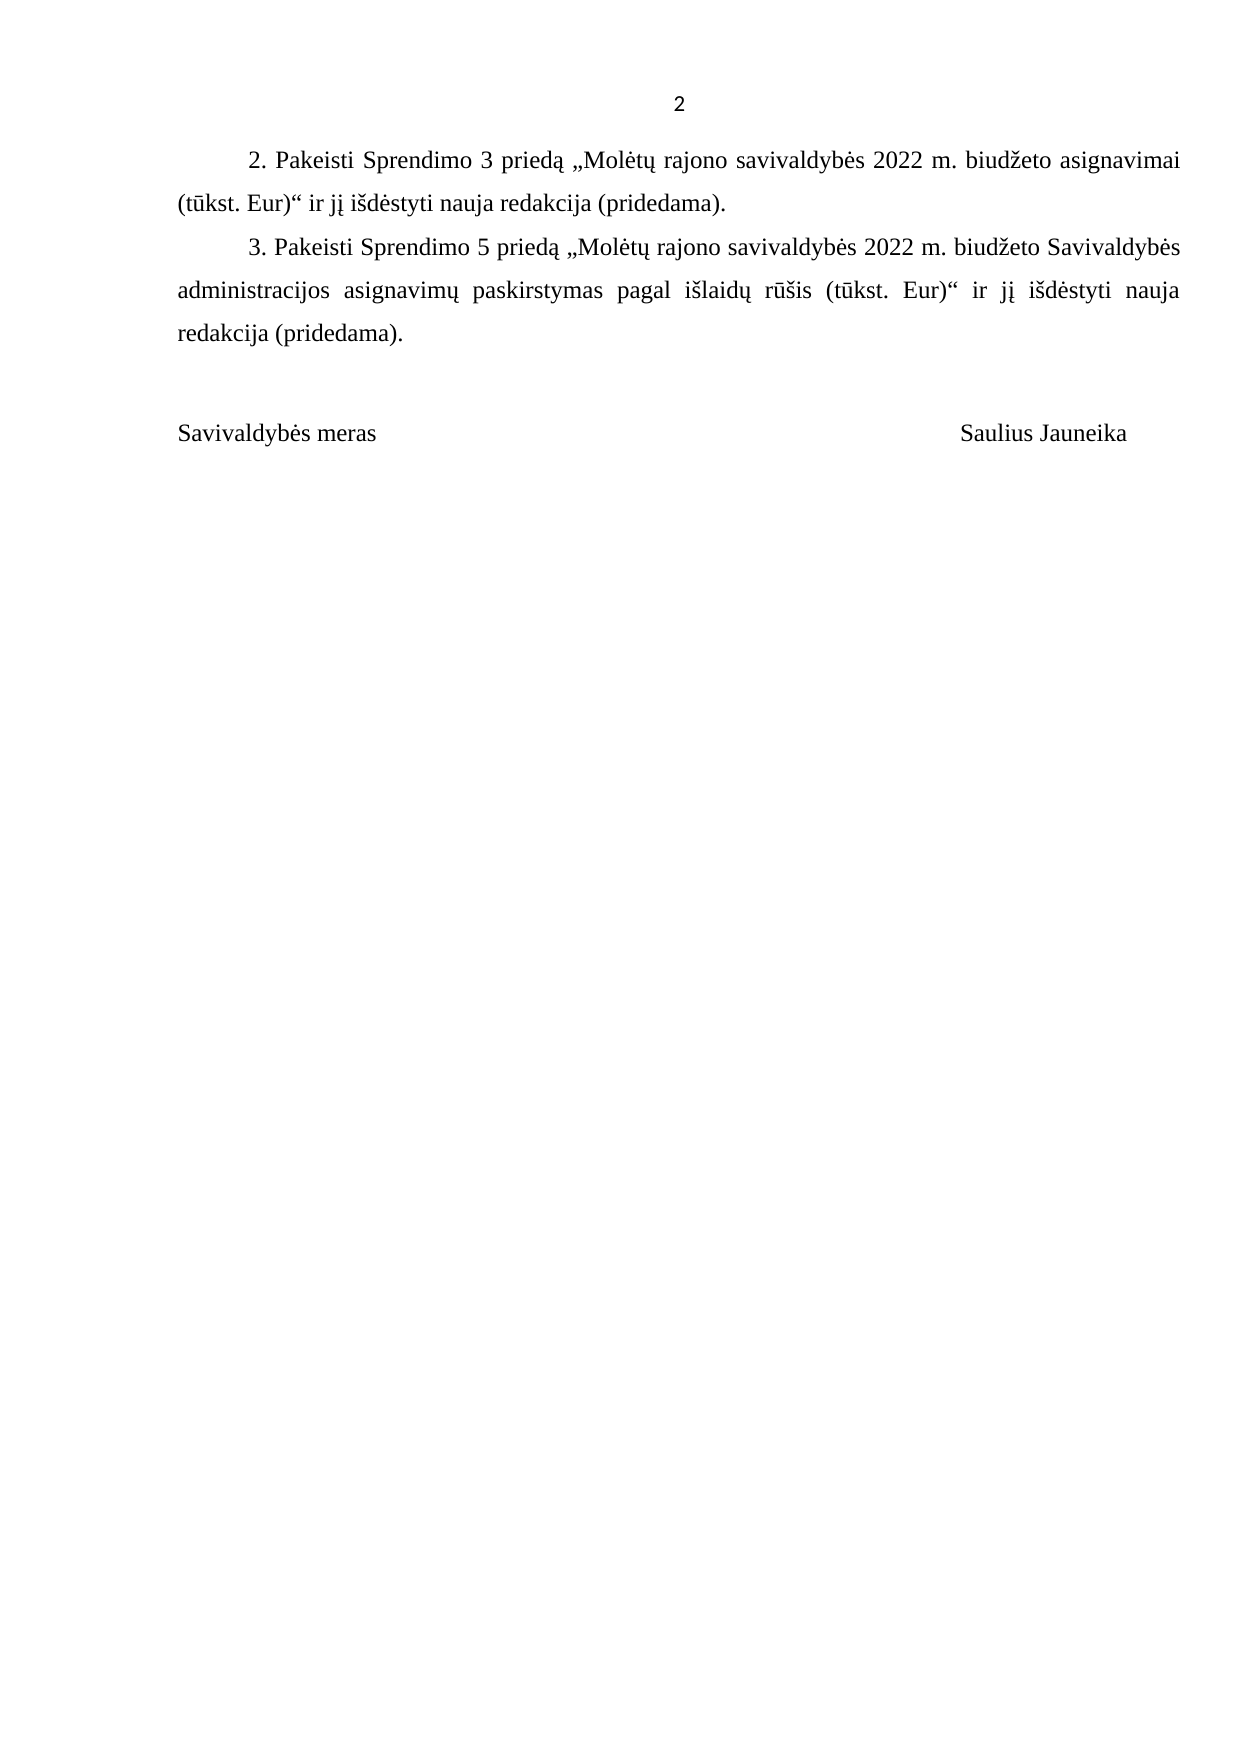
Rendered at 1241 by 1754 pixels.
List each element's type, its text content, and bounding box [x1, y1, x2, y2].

text 2. Pakeisti Sprendimo 3 priedą „Molėtų rajono savivaldybės 2022 m. biudžeto asignavimai (tūkst. Eur)“ ir jį išdėstyti nauja redakcija (pridedama). [177, 145, 1181, 217]
text Savivaldybės meras Saulius Jauneika [177, 418, 1181, 447]
text 3. Pakeisti Sprendimo 5 priedą „Molėtų rajono savivaldybės 2022 m. biudžeto Savivaldybės administracijos asignavimų paskirstymas pagal išlaidų rūšis (tūkst. Eur)“ ir jį išdėstyti nauja redakcija (pridedama). [177, 232, 1181, 347]
